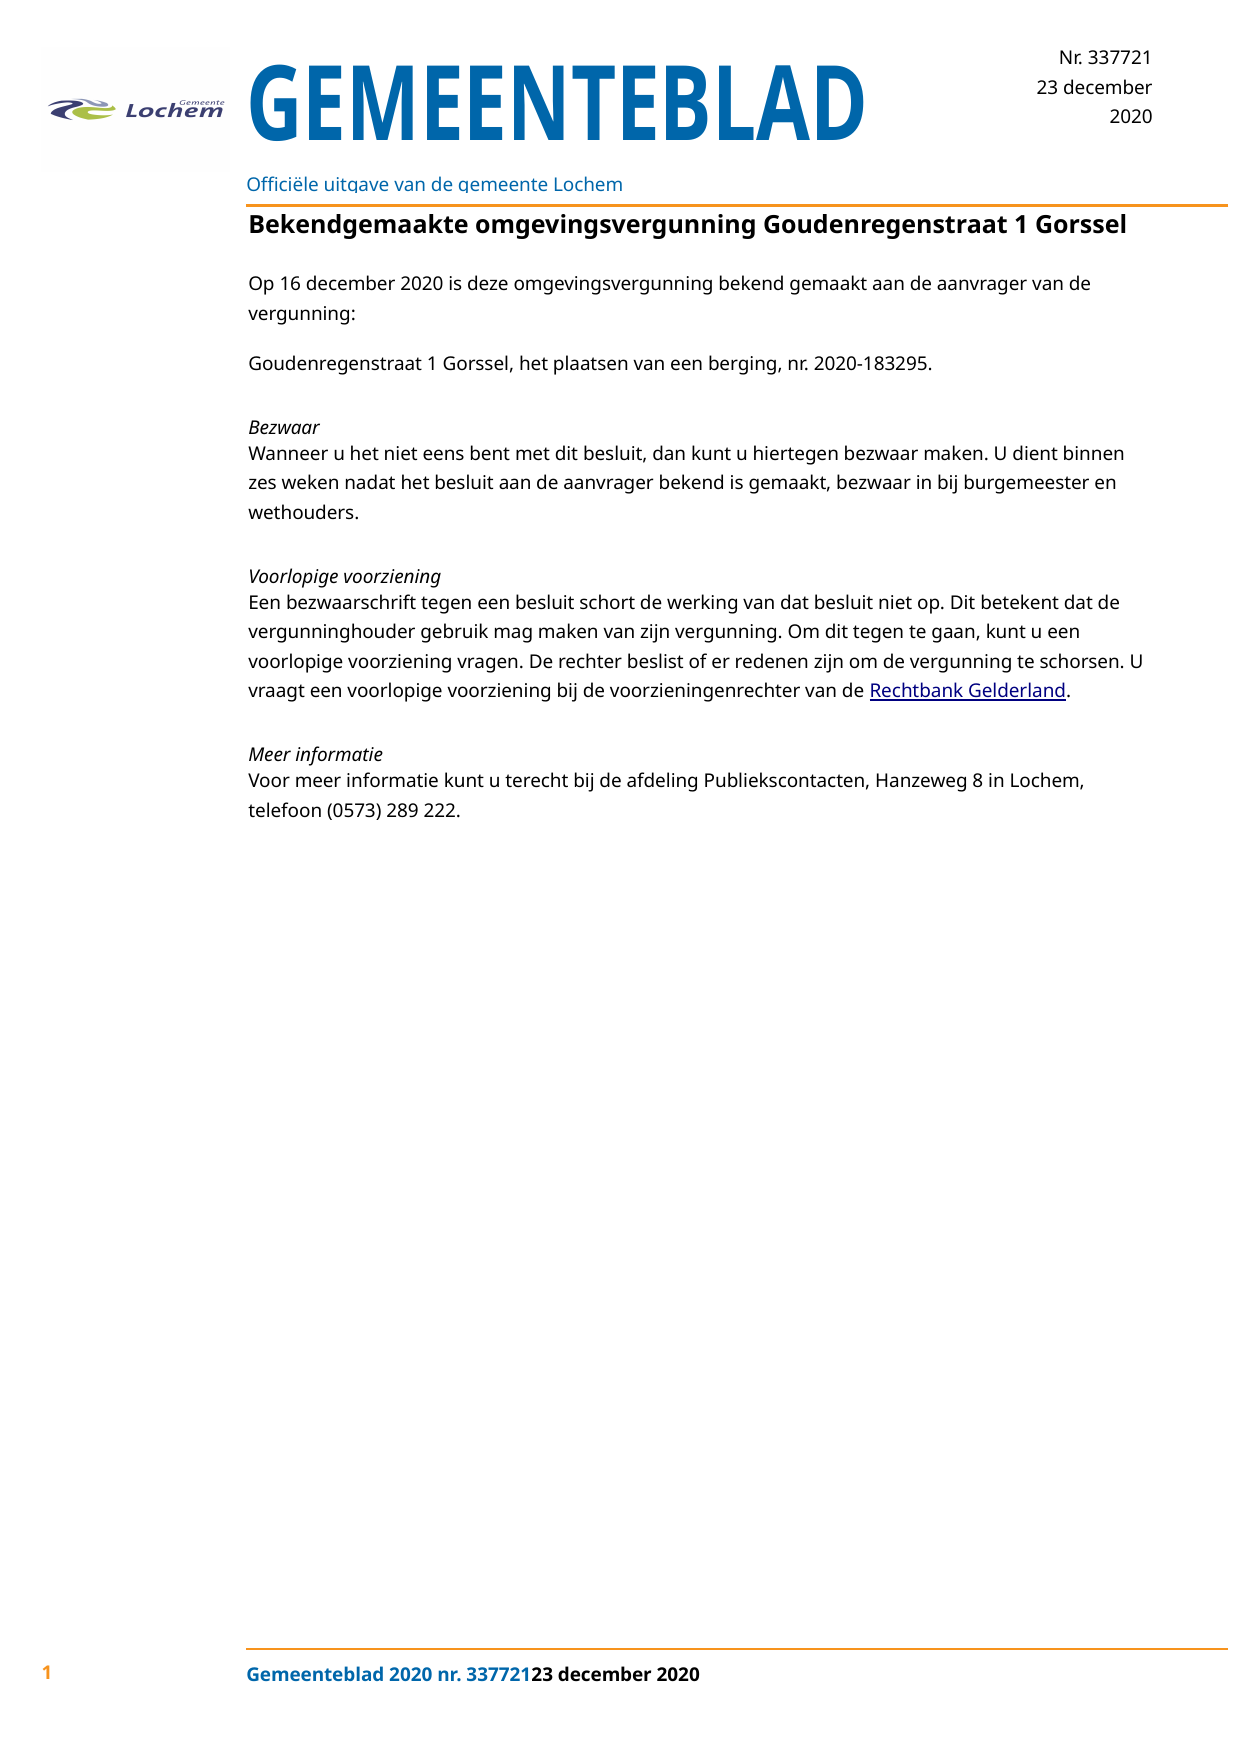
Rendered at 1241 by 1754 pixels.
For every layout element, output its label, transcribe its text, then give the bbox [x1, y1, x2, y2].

text Een bezwaarschrift tegen een besluit schort de werking van dat besluit niet op. Dit betekent dat de vergunninghouder gebruik mag maken van zijn vergunning. Om dit tegen te gaan, kunt u een voorlopige voorziening vragen. De rechter beslist of er redenen zijn om de vergunning te schorsen. U vraagt een voorlopige voorziening bij de voorzieningenrechter van de Rechtbank Gelderland. [248, 589, 1152, 703]
text Bezwaar [248, 414, 1152, 440]
text Wanneer u het niet eens bent met dit besluit, dan kunt u hiertegen bezwaar maken. U dient binnen zes weken nadat het besluit aan de aanvrager bekend is gemaakt, bezwaar in bij burgemeester en wethouders. [248, 440, 1152, 525]
picture [41, 47, 231, 172]
text Bekendgemaakte omgevingsvergunning Goudenregenstraat 1 Gorssel [248, 207, 1152, 241]
text Voorlopige voorziening [248, 563, 1152, 589]
text Meer informatie [248, 742, 1152, 767]
text Voor meer informatie kunt u terecht bij de afdeling Publiekscontacten, Hanzeweg 8 in Lochem, telefoon (0573) 289 222. [248, 767, 1152, 823]
text Goudenregenstraat 1 Gorssel, het plaatsen van een berging, nr. 2020-183295. [248, 350, 1152, 376]
text Op 16 december 2020 is deze omgevingsvergunning bekend gemaakt aan de aanvrager van de vergunning: [248, 270, 1152, 326]
